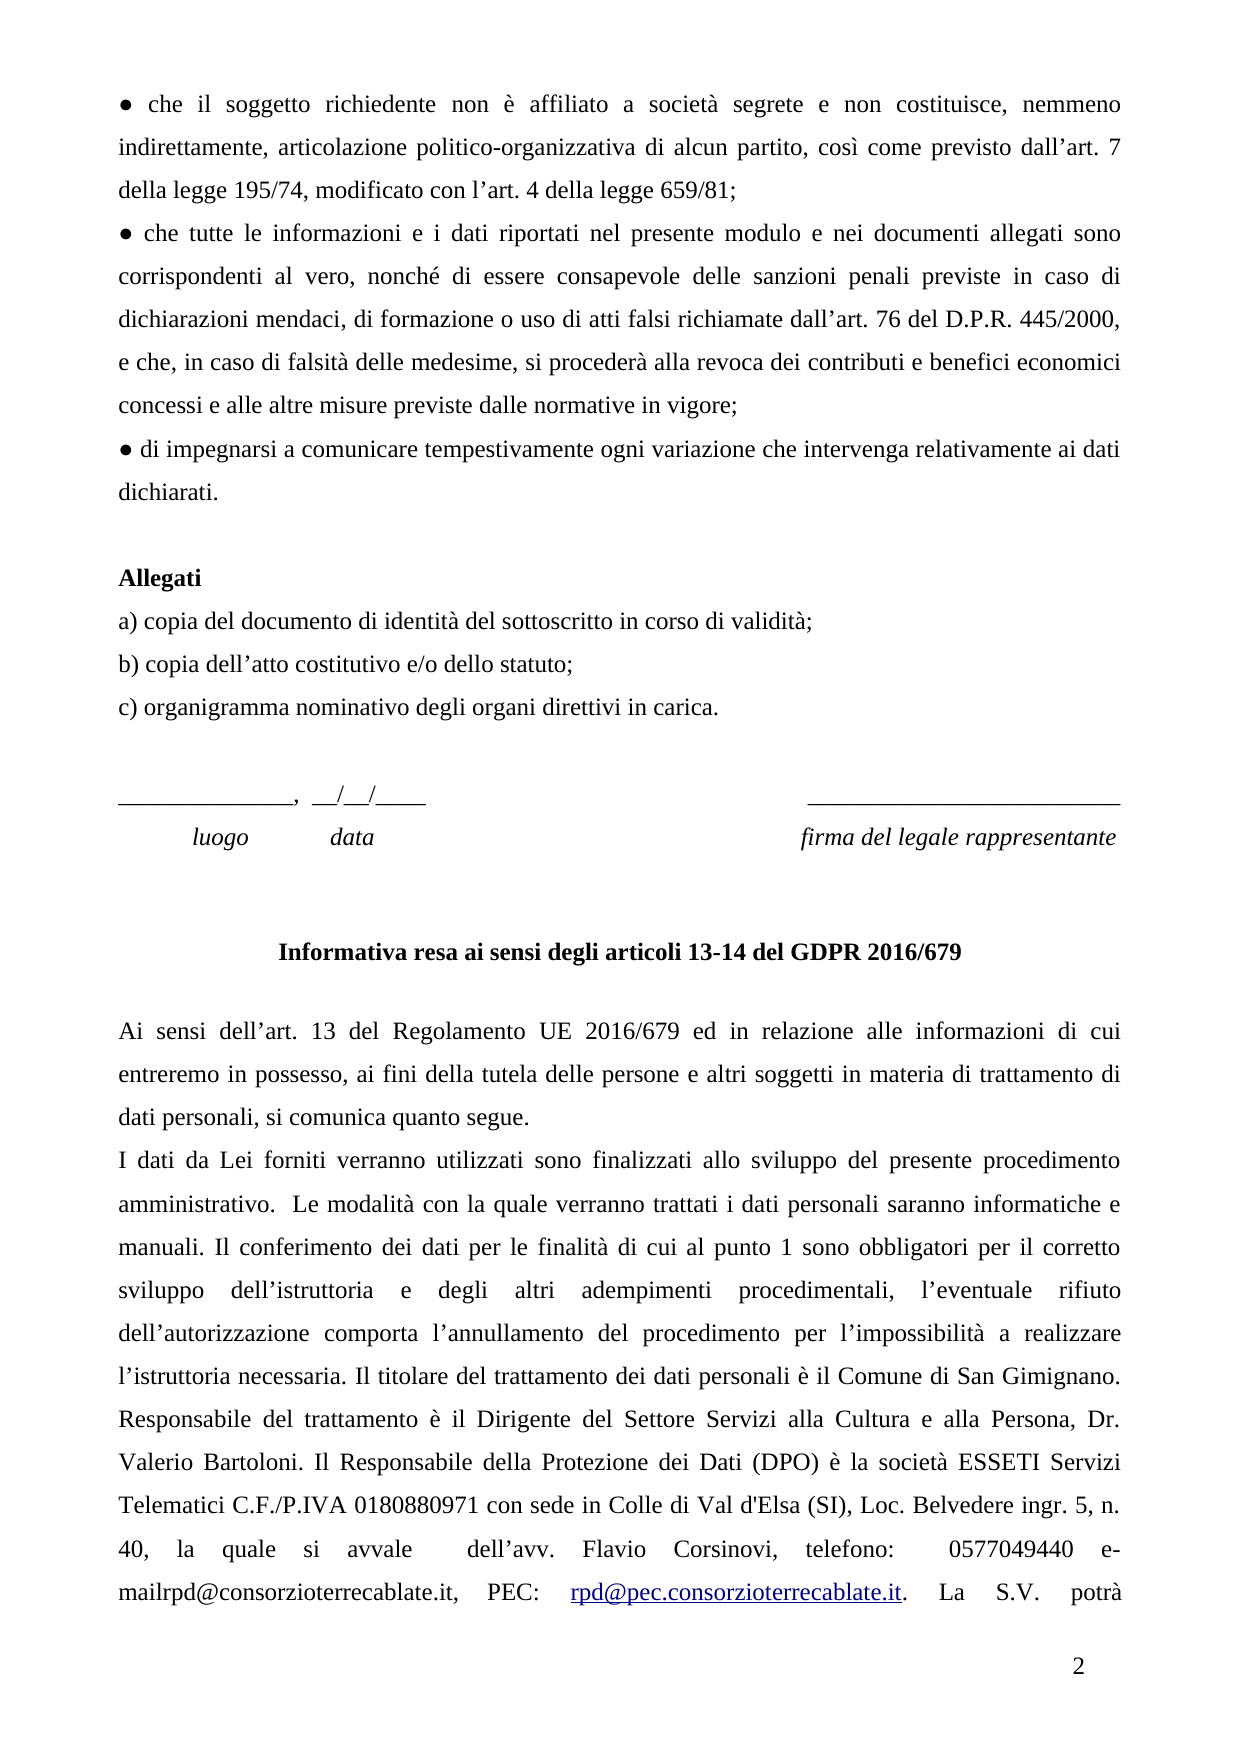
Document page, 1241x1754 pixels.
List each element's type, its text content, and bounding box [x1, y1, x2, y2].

text Allegati [118, 563, 1122, 592]
text c) organigramma nominativo degli organi direttivi in carica. [118, 692, 1122, 721]
text ______________, __/__/____ _________________________ luogo data firma del legale rappresentante [118, 779, 1122, 851]
text I dati da Lei forniti verranno utilizzati sono finalizzati allo sviluppo del presente procedimento amministrativo. Le modalità con la quale verranno trattati i dati personali saranno informatiche e manuali. Il conferimento dei dati per le finalità di cui al punto 1 sono obbligatori per il corretto sviluppo dell’istruttoria e degli altri adempimenti procedimentali, l’eventuale rifiuto dell’autorizzazione comporta l’annullamento del procedimento per l’impossibilità a realizzare l’istruttoria necessaria. Il titolare del trattamento dei dati personali è il Comune di San Gimignano. Responsabile del trattamento è il Dirigente del Settore Servizi alla Cultura e alla Persona, Dr. Valerio Bartoloni. Il Responsabile della Protezione dei Dati (DPO) è la società ESSETI Servizi Telematici C.F./P.IVA 0180880971 con sede in Colle di Val d'Elsa (SI), Loc. Belvedere ingr. 5, n. 40, la quale si avvale dell’avv. Flavio Corsinovi, telefono: 0577049440 e-mailrpd@consorzioterrecablate.it, PEC: rpd@pec.consorzioterrecablate.it. La S.V. potrà [118, 1146, 1122, 1606]
text ● di impegnarsi a comunicare tempestivamente ogni variazione che intervenga relativamente ai dati dichiarati. [118, 434, 1122, 506]
text b) copia dell’atto costitutivo e/o dello statuto; [118, 649, 1122, 678]
text ● che tutte le informazioni e i dati riportati nel presente modulo e nei documenti allegati sono corrispondenti al vero, nonché di essere consapevole delle sanzioni penali previste in caso di dichiarazioni mendaci, di formazione o uso di atti falsi richiamate dall’art. 76 del D.P.R. 445/2000, e che, in caso di falsità delle medesime, si procederà alla revoca dei contributi e benefici economici concessi e alle altre misure previste dalle normative in vigore; [118, 218, 1122, 419]
text Ai sensi dell’art. 13 del Regolamento UE 2016/679 ed in relazione alle informazioni di cui entreremo in possesso, ai fini della tutela delle persone e altri soggetti in materia di trattamento di dati personali, si comunica quanto segue. [118, 1016, 1122, 1131]
text a) copia del documento di identità del sottoscritto in corso di validità; [118, 606, 1122, 635]
text ● che il soggetto richiedente non è affiliato a società segrete e non costituisce, nemmeno indirettamente, articolazione politico-organizzativa di alcun partito, così come previsto dall’art. 7 della legge 195/74, modificato con l’art. 4 della legge 659/81; [118, 89, 1122, 204]
text Informativa resa ai sensi degli articoli 13-14 del GDPR 2016/679 [118, 937, 1122, 966]
